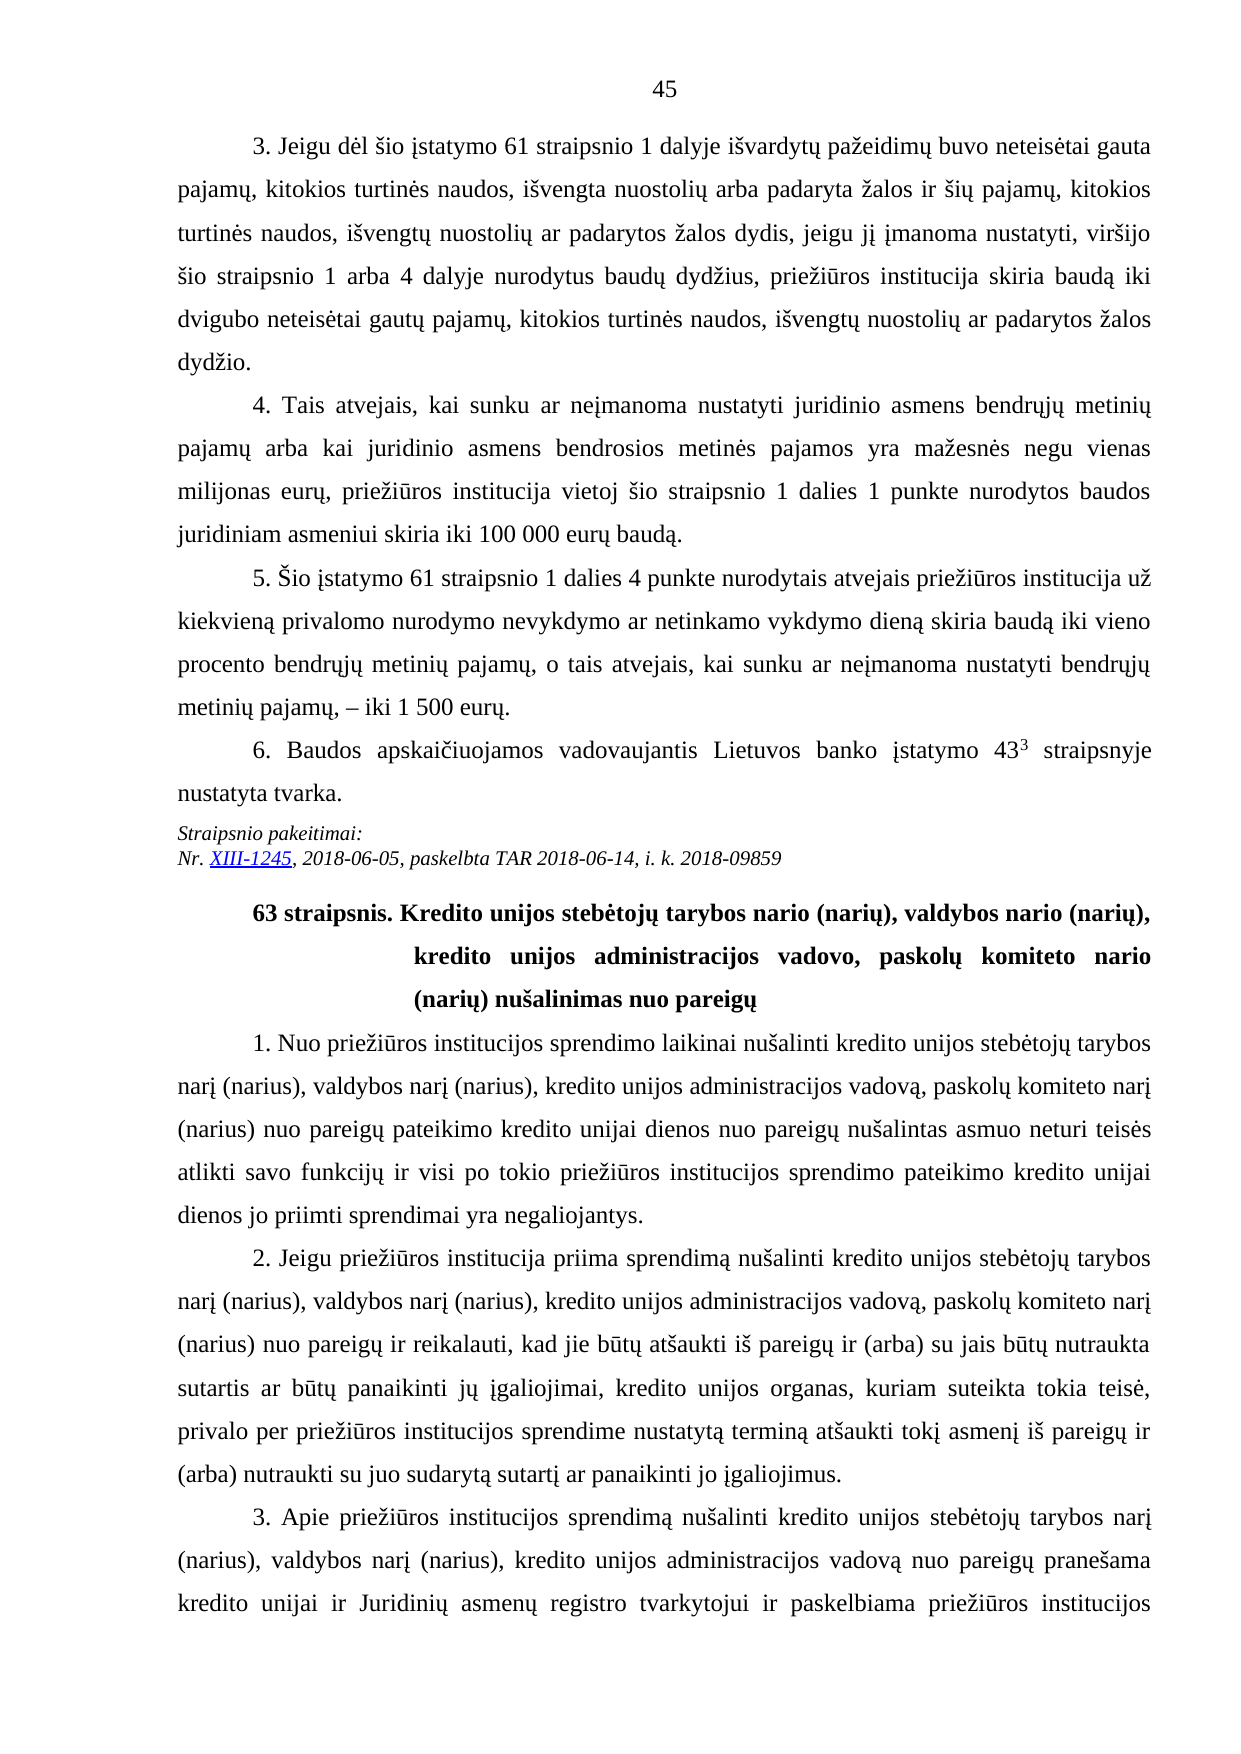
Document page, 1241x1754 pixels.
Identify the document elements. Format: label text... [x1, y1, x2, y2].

text Straipsnio pakeitimai: [177, 821, 1152, 845]
text 1. Nuo priežiūros institucijos sprendimo laikinai nušalinti kredito unijos stebėtojų tarybos narį (narius), valdybos narį (narius), kredito unijos administracijos vadovą, paskolų komiteto narį (narius) nuo pareigų pateikimo kredito unijai dienos nuo pareigų nušalintas asmuo neturi teisės atlikti savo funkcijų ir visi po tokio priežiūros institucijos sprendimo pateikimo kredito unijai dienos jo priimti sprendimai yra negaliojantys. [177, 1028, 1152, 1229]
text 63 straipsnis. Kredito unijos stebėtojų tarybos nario (narių), valdybos nario (narių), kredito unijos administracijos vadovo, paskolų komiteto nario (narių) nušalinimas nuo pareigų [252, 898, 1152, 1013]
text 5. Šio įstatymo 61 straipsnio 1 dalies 4 punkte nurodytais atvejais priežiūros institucija už kiekvieną privalomo nurodymo nevykdymo ar netinkamo vykdymo dieną skiria baudą iki vieno procento bendrųjų metinių pajamų, o tais atvejais, kai sunku ar neįmanoma nustatyti bendrųjų metinių pajamų, – iki 1 500 eurų. [177, 563, 1152, 721]
text 3. Jeigu dėl šio įstatymo 61 straipsnio 1 dalyje išvardytų pažeidimų buvo neteisėtai gauta pajamų, kitokios turtinės naudos, išvengta nuostolių arba padaryta žalos ir šių pajamų, kitokios turtinės naudos, išvengtų nuostolių ar padarytos žalos dydis, jeigu jį įmanoma nustatyti, viršijo šio straipsnio 1 arba 4 dalyje nurodytus baudų dydžius, priežiūros institucija skiria baudą iki dvigubo neteisėtai gautų pajamų, kitokios turtinės naudos, išvengtų nuostolių ar padarytos žalos dydžio. [177, 131, 1152, 376]
text Nr. XIII-1245, 2018-06-05, paskelbta TAR 2018-06-14, i. k. 2018-09859 [177, 845, 1152, 869]
text 2. Jeigu priežiūros institucija priima sprendimą nušalinti kredito unijos stebėtojų tarybos narį (narius), valdybos narį (narius), kredito unijos administracijos vadovą, paskolų komiteto narį (narius) nuo pareigų ir reikalauti, kad jie būtų atšaukti iš pareigų ir (arba) su jais būtų nutraukta sutartis ar būtų panaikinti jų įgaliojimai, kredito unijos organas, kuriam suteikta tokia teisė, privalo per priežiūros institucijos sprendime nustatytą terminą atšaukti tokį asmenį iš pareigų ir (arba) nutraukti su juo sudarytą sutartį ar panaikinti jo įgaliojimus. [177, 1243, 1152, 1488]
text 3. Apie priežiūros institucijos sprendimą nušalinti kredito unijos stebėtojų tarybos narį (narius), valdybos narį (narius), kredito unijos administracijos vadovą nuo pareigų pranešama kredito unijai ir Juridinių asmenų registro tvarkytojui ir paskelbiama priežiūros institucijos [177, 1502, 1152, 1617]
text 4. Tais atvejais, kai sunku ar neįmanoma nustatyti juridinio asmens bendrųjų metinių pajamų arba kai juridinio asmens bendrosios metinės pajamos yra mažesnės negu vienas milijonas eurų, priežiūros institucija vietoj šio straipsnio 1 dalies 1 punkte nurodytos baudos juridiniam asmeniui skiria iki 100 000 eurų baudą. [177, 390, 1152, 548]
text 6. Baudos apskaičiuojamos vadovaujantis Lietuvos banko įstatymo 433 straipsnyje nustatyta tvarka. [177, 735, 1152, 807]
